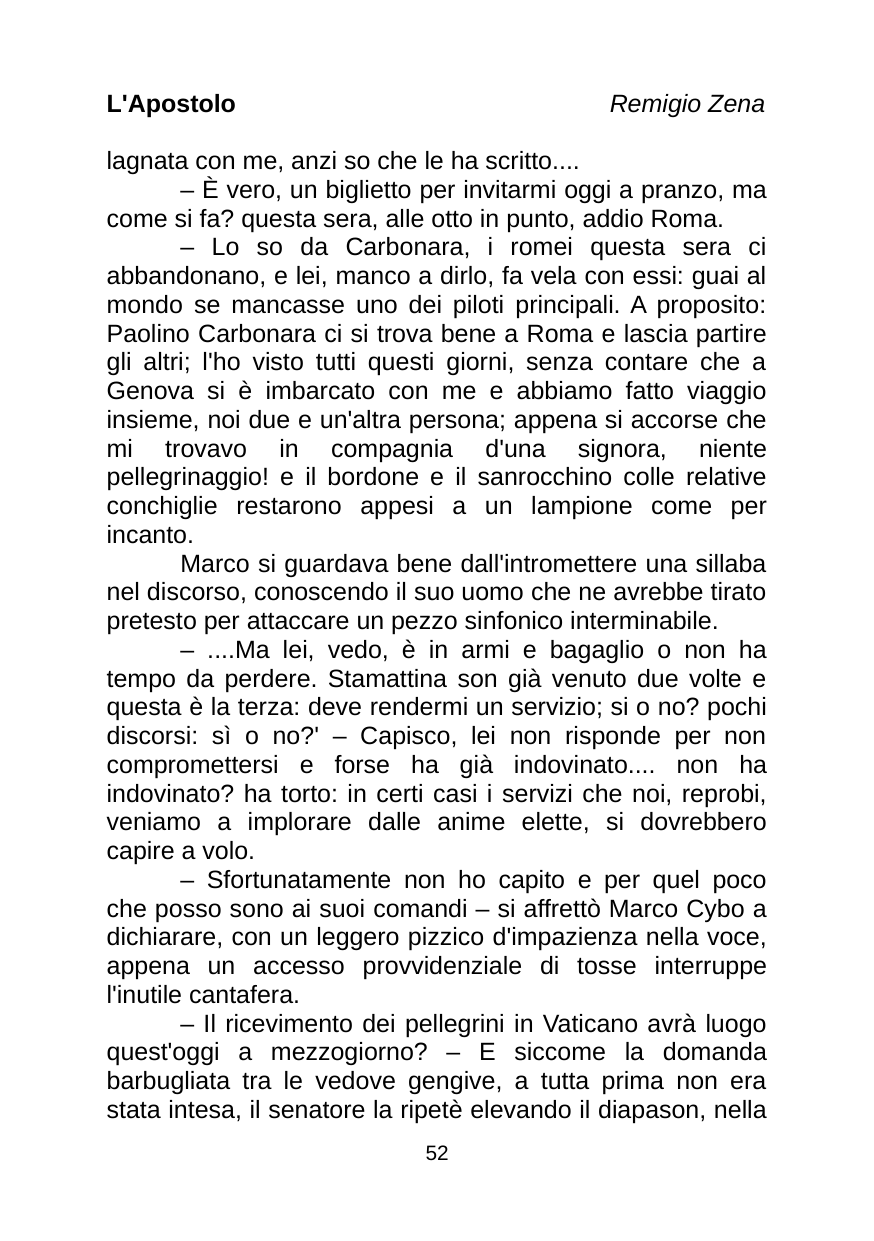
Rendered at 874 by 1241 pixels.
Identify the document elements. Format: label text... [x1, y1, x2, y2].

text – ....Ma lei, vedo, è in armi e bagaglio o non ha tempo da perdere. Stamattina son già venuto due volte e questa è la terza: deve rendermi un servizio; si o no? pochi discorsi: sì o no?' – Capisco, lei non risponde per non compromettersi e forse ha già indovinato.... non ha indovinato? ha torto: in certi casi i servizi che noi, reprobi, veniamo a implorare dalle anime elette, si dovrebbero capire a volo. [106, 635, 768, 865]
text – Sfortunatamente non ho capito e per quel poco che posso sono ai suoi comandi – si affrettò Marco Cybo a dichiarare, con un leggero pizzico d'impazienza nella voce, appena un accesso provvidenziale di tosse interruppe l'inutile cantafera. [106, 865, 768, 1009]
text – Lo so da Carbonara, i romei questa sera ci abbandonano, e lei, manco a dirlo, fa vela con essi: guai al mondo se mancasse uno dei piloti principali. A proposito: Paolino Carbonara ci si trova bene a Roma e lascia partire gli altri; l'ho visto tutti questi giorni, senza contare che a Genova si è imbarcato con me e abbiamo fatto viaggio insieme, noi due e un'altra persona; appena si accorse che mi trovavo in compagnia d'una signora, niente pellegrinaggio! e il bordone e il sanrocchino colle relative conchiglie restarono appesi a un lampione come per incanto. [106, 232, 768, 549]
text – Il ricevimento dei pellegrini in Vaticano avrà luogo quest'oggi a mezzogiorno? – E siccome la domanda barbugliata tra le vedove gengive, a tutta prima non era stata intesa, il senatore la ripetè elevando il diapason, nella [106, 1009, 768, 1124]
text lagnata con me, anzi so che le ha scritto.... [106, 146, 768, 175]
text – È vero, un biglietto per invitarmi oggi a pranzo, ma come si fa? questa sera, alle otto in punto, addio Roma. [106, 175, 768, 232]
text Marco si guardava bene dall'intromettere una sillaba nel discorso, conoscendo il suo uomo che ne avrebbe tirato pretesto per attaccare un pezzo sinfonico interminabile. [106, 549, 768, 635]
